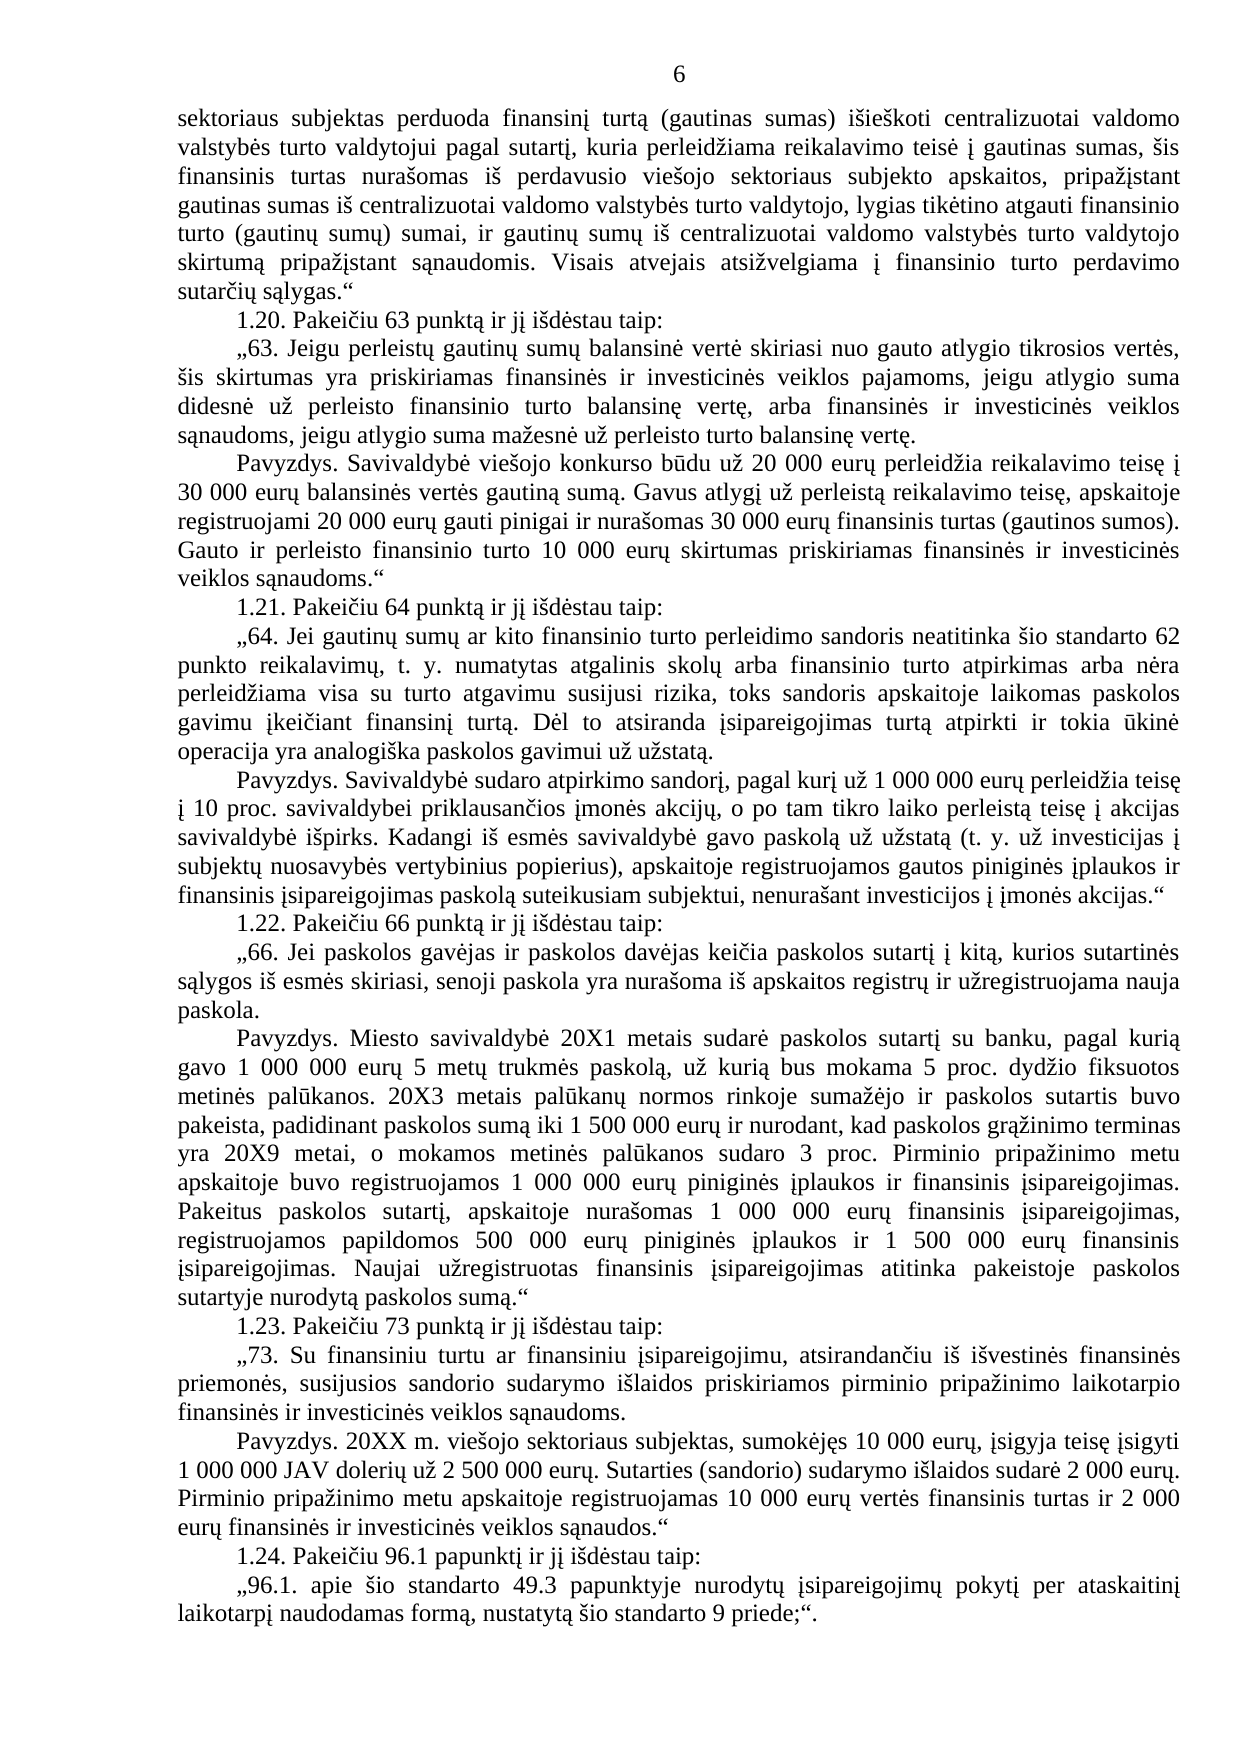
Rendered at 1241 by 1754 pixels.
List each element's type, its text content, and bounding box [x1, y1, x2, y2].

text Pavyzdys. 20XX m. viešojo sektoriaus subjektas, sumokėjęs 10 000 eurų, įsigyja teisę įsigyti 1 000 000 JAV dolerių už 2 500 000 eurų. Sutarties (sandorio) sudarymo išlaidos sudarė 2 000 eurų. Pirminio pripažinimo metu apskaitoje registruojamas 10 000 eurų vertės finansinis turtas ir 2 000 eurų finansinės ir investicinės veiklos sąnaudos.“ [177, 1426, 1181, 1541]
text 1.20. Pakeičiu 63 punktą ir jį išdėstau taip: [177, 305, 1181, 333]
text Pavyzdys. Miesto savivaldybė 20X1 metais sudarė paskolos sutartį su banku, pagal kurią gavo 1 000 000 eurų 5 metų trukmės paskolą, už kurią bus mokama 5 proc. dydžio fiksuotos metinės palūkanos. 20X3 metais palūkanų normos rinkoje sumažėjo ir paskolos sutartis buvo pakeista, padidinant paskolos sumą iki 1 500 000 eurų ir nurodant, kad paskolos grąžinimo terminas yra 20X9 metai, o mokamos metinės palūkanos sudaro 3 proc. Pirminio pripažinimo metu apskaitoje buvo registruojamos 1 000 000 eurų piniginės įplaukos ir finansinis įsipareigojimas. Pakeitus paskolos sutartį, apskaitoje nurašomas 1 000 000 eurų finansinis įsipareigojimas, registruojamos papildomos 500 000 eurų piniginės įplaukos ir 1 500 000 eurų finansinis įsipareigojimas. Naujai užregistruotas finansinis įsipareigojimas atitinka pakeistoje paskolos sutartyje nurodytą paskolos sumą.“ [177, 1023, 1181, 1311]
text 1.23. Pakeičiu 73 punktą ir jį išdėstau taip: [177, 1311, 1181, 1340]
text 1.24. Pakeičiu 96.1 papunktį ir jį išdėstau taip: [177, 1541, 1181, 1570]
text 1.22. Pakeičiu 66 punktą ir jį išdėstau taip: [177, 908, 1181, 937]
text „96.1. apie šio standarto 49.3 papunktyje nurodytų įsipareigojimų pokytį per ataskaitinį laikotarpį naudodamas formą, nustatytą šio standarto 9 priede;“. [177, 1570, 1181, 1627]
text „66. Jei paskolos gavėjas ir paskolos davėjas keičia paskolos sutartį į kitą, kurios sutartinės sąlygos iš esmės skiriasi, senoji paskola yra nurašoma iš apskaitos registrų ir užregistruojama nauja paskola. [177, 937, 1181, 1023]
text „63. Jeigu perleistų gautinų sumų balansinė vertė skiriasi nuo gauto atlygio tikrosios vertės, šis skirtumas yra priskiriamas finansinės ir investicinės veiklos pajamoms, jeigu atlygio suma didesnė už perleisto finansinio turto balansinę vertę, arba finansinės ir investicinės veiklos sąnaudoms, jeigu atlygio suma mažesnė už perleisto turto balansinę vertę. [177, 333, 1181, 448]
text sektoriaus subjektas perduoda finansinį turtą (gautinas sumas) išieškoti centralizuotai valdomo valstybės turto valdytojui pagal sutartį, kuria perleidžiama reikalavimo teisė į gautinas sumas, šis finansinis turtas nurašomas iš perdavusio viešojo sektoriaus subjekto apskaitos, pripažįstant gautinas sumas iš centralizuotai valdomo valstybės turto valdytojo, lygias tikėtino atgauti finansinio turto (gautinų sumų) sumai, ir gautinų sumų iš centralizuotai valdomo valstybės turto valdytojo skirtumą pripažįstant sąnaudomis. Visais atvejais atsižvelgiama į finansinio turto perdavimo sutarčių sąlygas.“ [177, 103, 1181, 305]
text „73. Su finansiniu turtu ar finansiniu įsipareigojimu, atsirandančiu iš išvestinės finansinės priemonės, susijusios sandorio sudarymo išlaidos priskiriamos pirminio pripažinimo laikotarpio finansinės ir investicinės veiklos sąnaudoms. [177, 1340, 1181, 1426]
text „64. Jei gautinų sumų ar kito finansinio turto perleidimo sandoris neatitinka šio standarto 62 punkto reikalavimų, t. y. numatytas atgalinis skolų arba finansinio turto atpirkimas arba nėra perleidžiama visa su turto atgavimu susijusi rizika, toks sandoris apskaitoje laikomas paskolos gavimu įkeičiant finansinį turtą. Dėl to atsiranda įsipareigojimas turtą atpirkti ir tokia ūkinė operacija yra analogiška paskolos gavimui už užstatą. [177, 621, 1181, 765]
text 1.21. Pakeičiu 64 punktą ir jį išdėstau taip: [177, 592, 1181, 621]
text Pavyzdys. Savivaldybė sudaro atpirkimo sandorį, pagal kurį už 1 000 000 eurų perleidžia teisę į 10 proc. savivaldybei priklausančios įmonės akcijų, o po tam tikro laiko perleistą teisę į akcijas savivaldybė išpirks. Kadangi iš esmės savivaldybė gavo paskolą už užstatą (t. y. už investicijas į subjektų nuosavybės vertybinius popierius), apskaitoje registruojamos gautos piniginės įplaukos ir finansinis įsipareigojimas paskolą suteikusiam subjektui, nenurašant investicijos į įmonės akcijas.“ [177, 765, 1181, 908]
text Pavyzdys. Savivaldybė viešojo konkurso būdu už 20 000 eurų perleidžia reikalavimo teisę į 30 000 eurų balansinės vertės gautiną sumą. Gavus atlygį už perleistą reikalavimo teisę, apskaitoje registruojami 20 000 eurų gauti pinigai ir nurašomas 30 000 eurų finansinis turtas (gautinos sumos). Gauto ir perleisto finansinio turto 10 000 eurų skirtumas priskiriamas finansinės ir investicinės veiklos sąnaudoms.“ [177, 448, 1181, 592]
